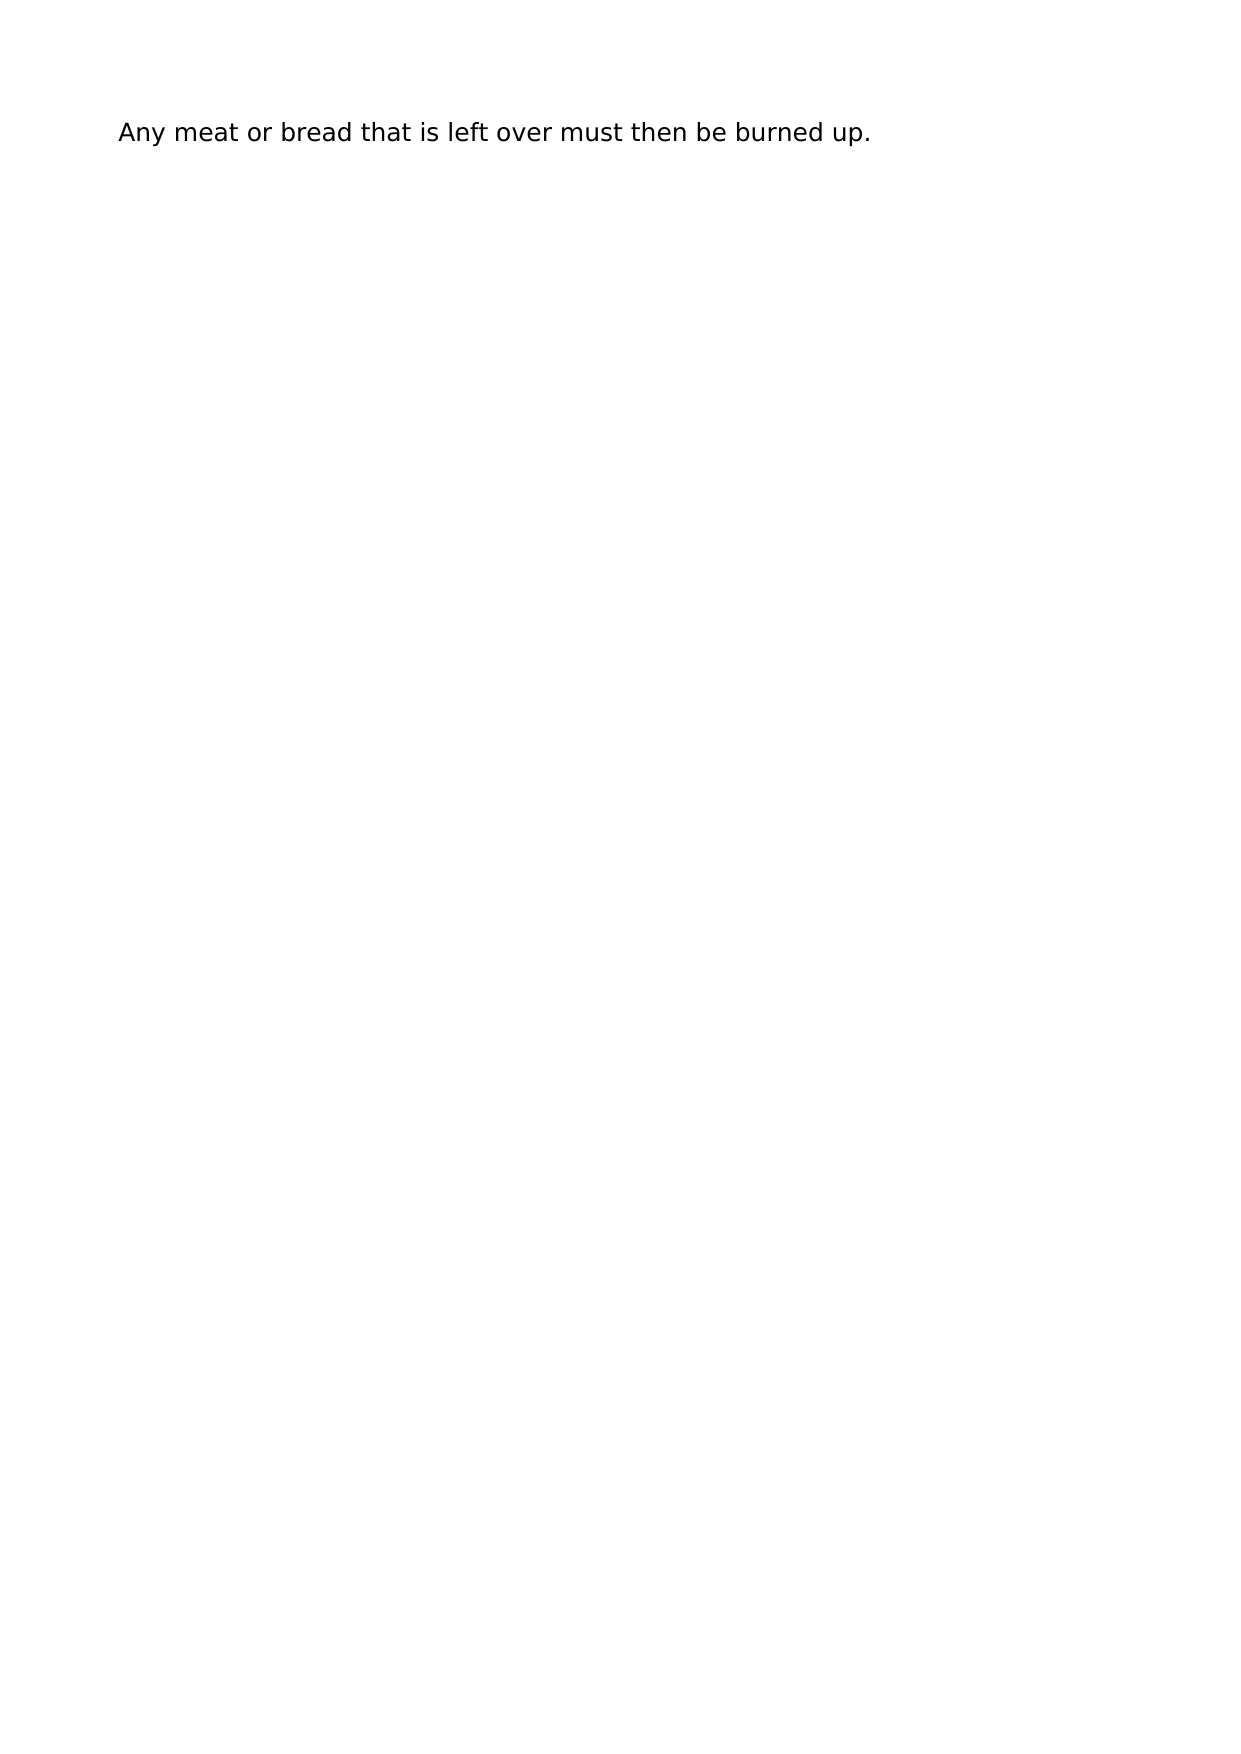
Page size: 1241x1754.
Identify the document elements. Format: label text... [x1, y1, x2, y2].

text Any meat or bread that is left over must then be burned up. [118, 118, 1122, 147]
